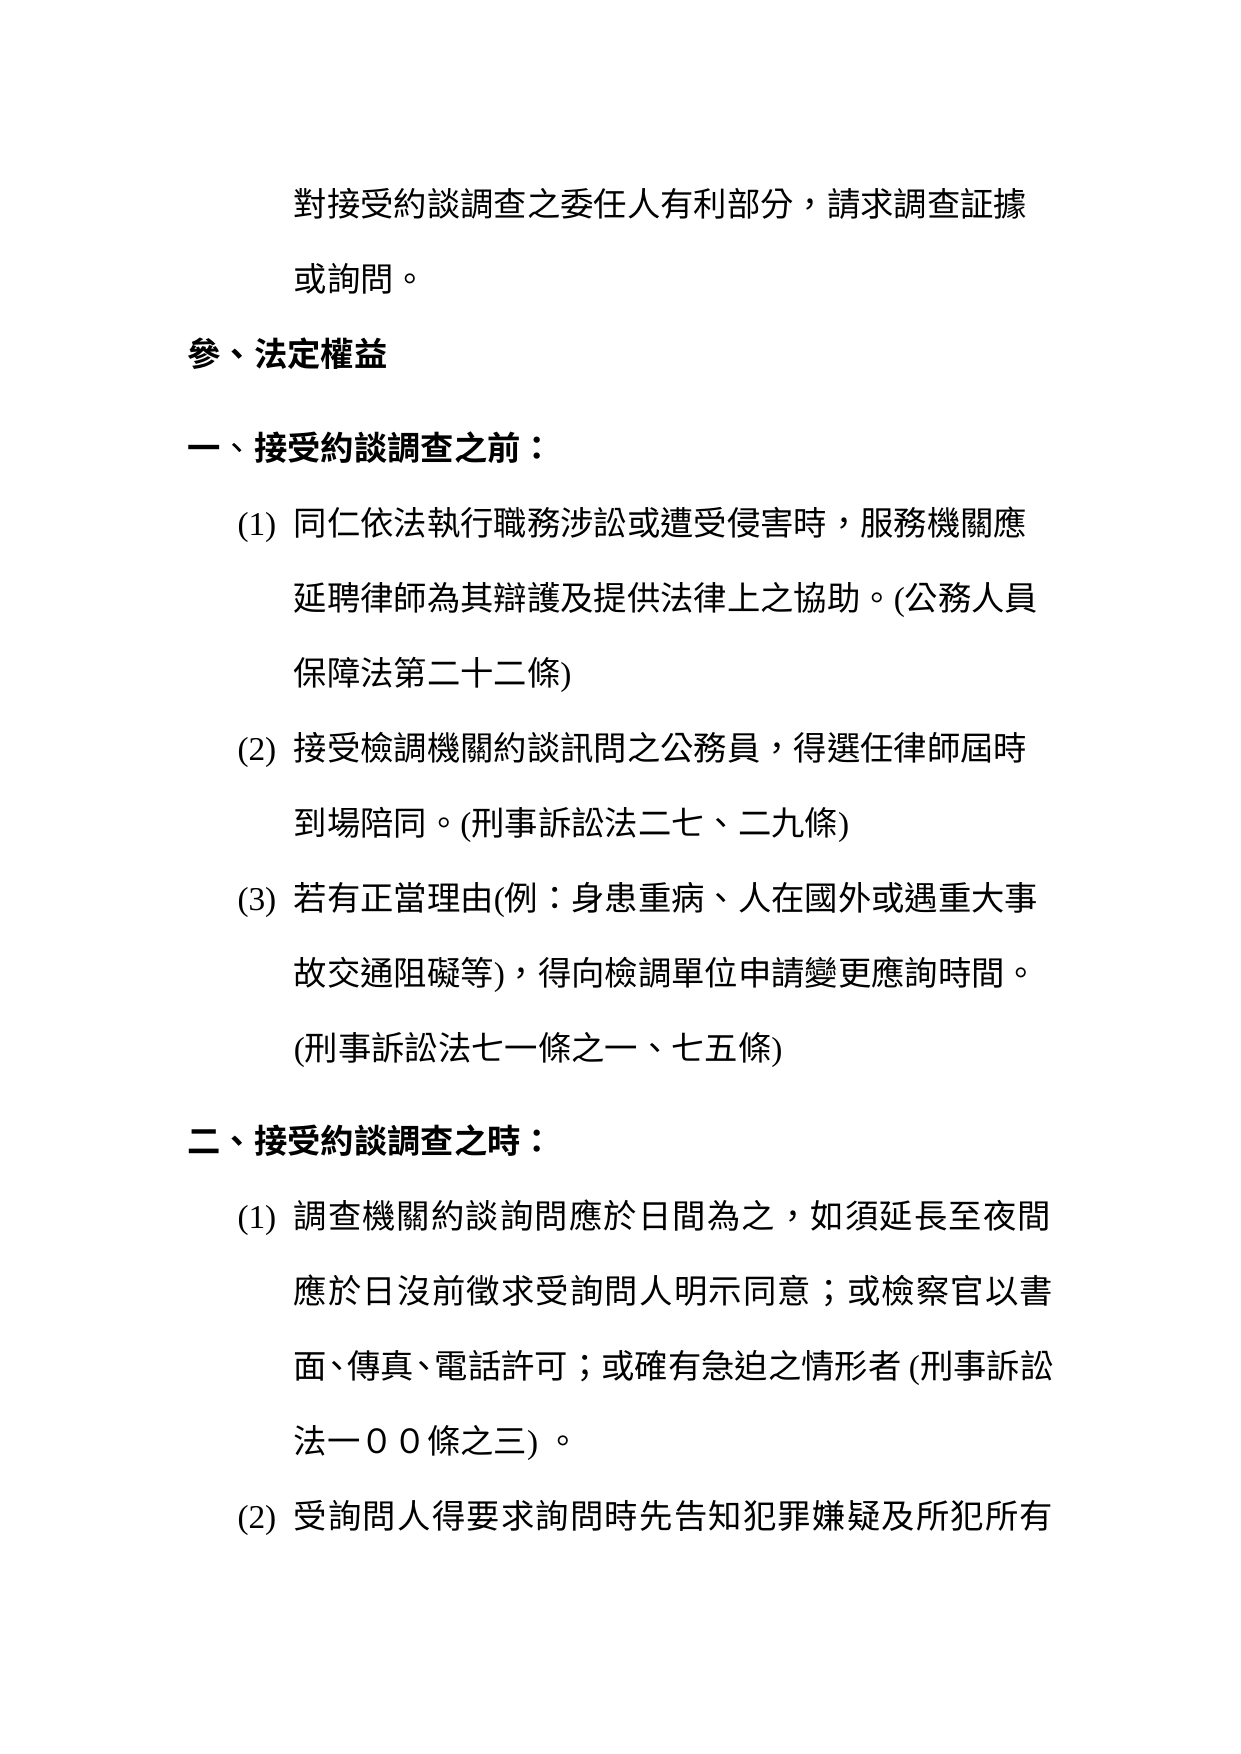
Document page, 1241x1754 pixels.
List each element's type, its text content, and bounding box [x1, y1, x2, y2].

text 參、法定權益 [187, 314, 1020, 389]
list 接受檢調機關約談訊問之公務員，得選任律師屆時到場陪同。(刑事訴訟法二七、二九條) [237, 708, 1053, 858]
text 二、接受約談調查之時： [187, 1102, 1053, 1177]
list 調查機關約談詢問應於日間為之，如須延長至夜間，應於日沒前徵求受詢問人明示同意；或檢察官以書面、傳真、電話許可；或確有急迫之情形者 (刑事訴訟法一００條之三) 。 [237, 1177, 1053, 1477]
list 同仁依法執行職務涉訟或遭受侵害時，服務機關應延聘律師為其辯護及提供法律上之協助。(公務人員保障法第二十二條) [237, 483, 1053, 708]
list 對接受約談調查之委任人有利部分，請求調查証據或詢問。 [237, 164, 1053, 314]
list 若有正當理由(例：身患重病、人在國外或遇重大事故交通阻礙等)，得向檢調單位申請變更應詢時間。(刑事訴訟法七一條之一、七五條) [237, 858, 1053, 1083]
list 受詢問人得要求詢問時先告知犯罪嫌疑及所犯所有 [237, 1477, 1053, 1552]
text 一、接受約談調查之前： [187, 408, 1053, 483]
